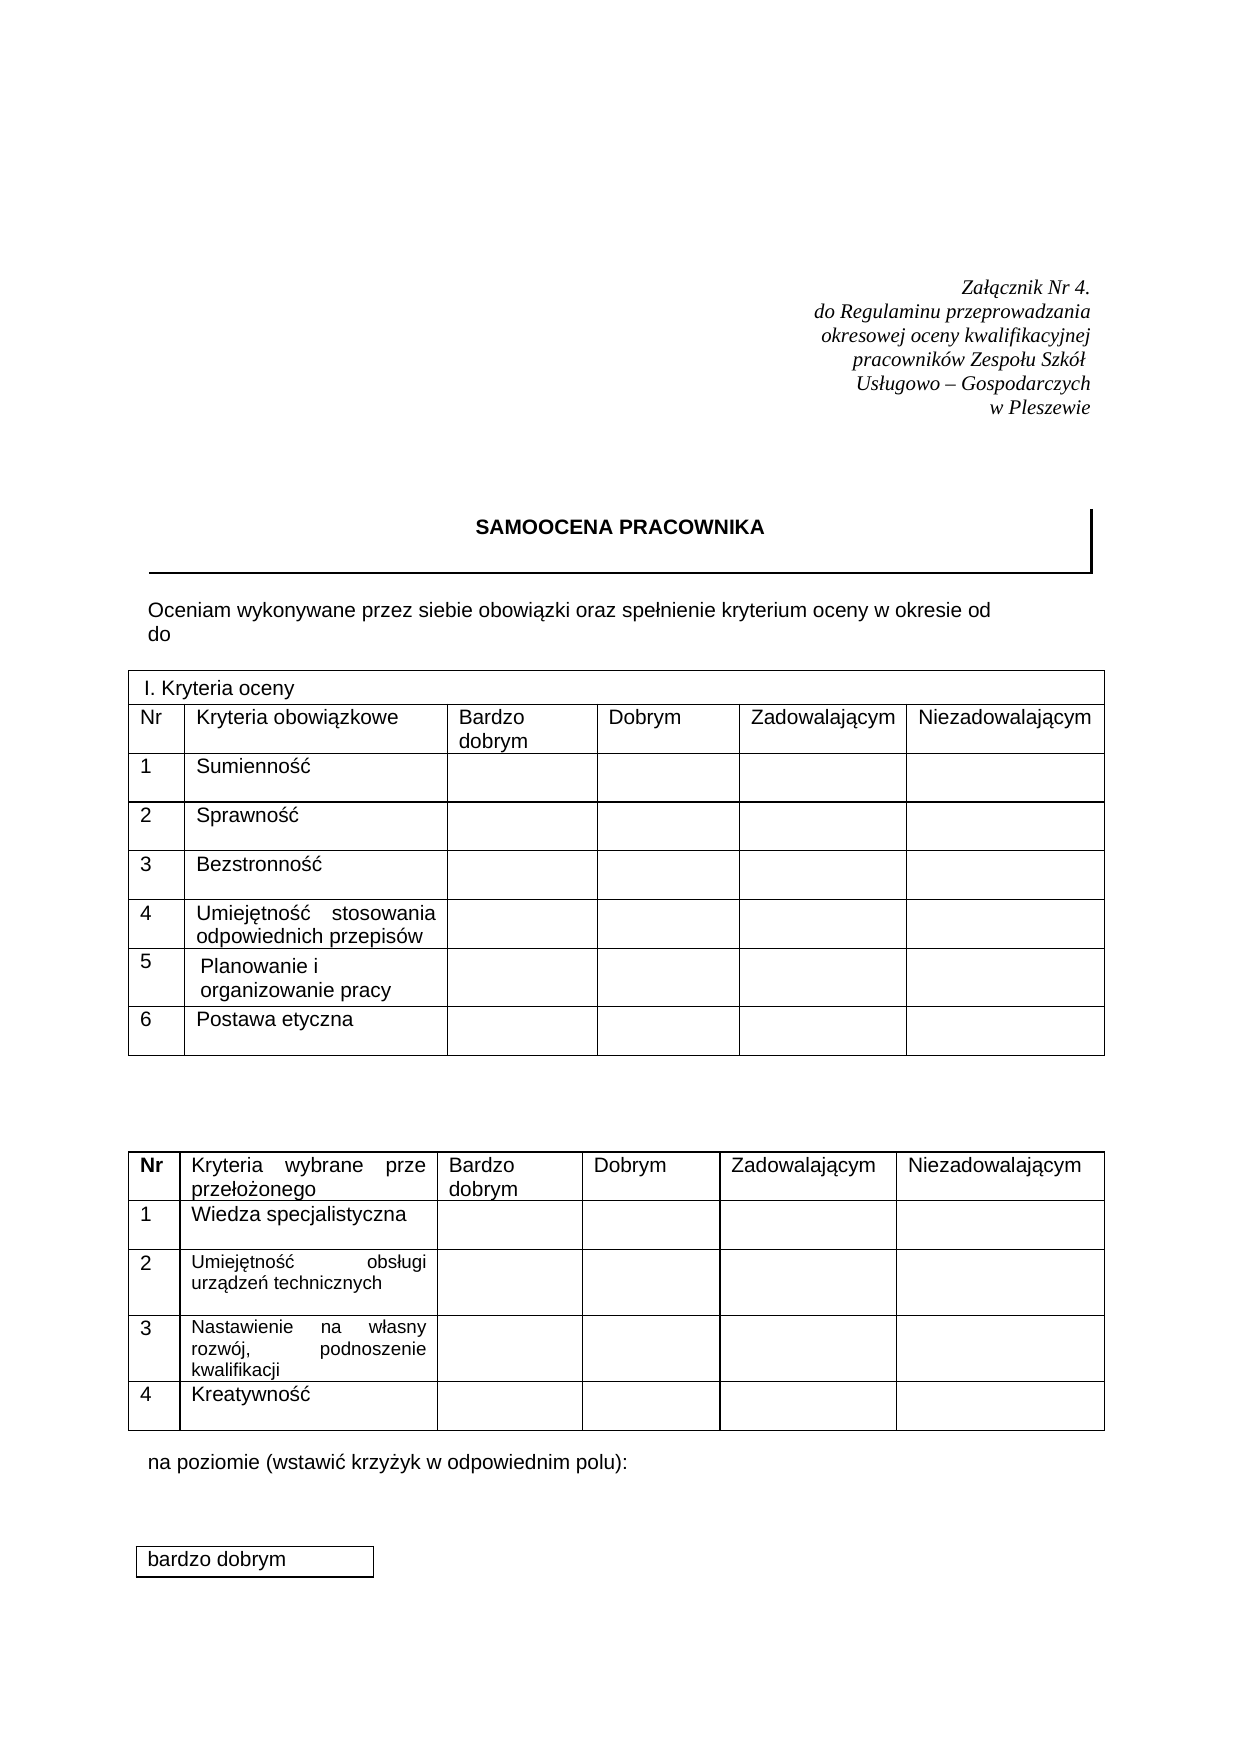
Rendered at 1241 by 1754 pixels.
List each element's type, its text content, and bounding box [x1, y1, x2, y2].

table_cell [721, 1201, 896, 1249]
table_cell Umiejętność obsługi urządzeń technicznych [181, 1250, 437, 1315]
table_cell [448, 803, 597, 850]
table_cell 2 [129, 1250, 179, 1315]
table_cell [721, 1316, 896, 1381]
table_header Dobrym [583, 1153, 719, 1200]
table_header Niezadowalającym [897, 1153, 1104, 1200]
table_cell Niezadowalającym [907, 705, 1104, 752]
text Załącznik Nr 4. [148, 275, 1092, 299]
text w Pleszewie [148, 395, 1092, 419]
table_cell [438, 1201, 582, 1249]
table_cell 1 [129, 754, 184, 801]
table_cell [897, 1201, 1104, 1249]
table_cell 3 [129, 1316, 179, 1381]
table_cell Bardzo dobrym [448, 705, 597, 752]
table_header bardzo dobrym [137, 1547, 373, 1576]
table_cell [438, 1382, 582, 1430]
table_cell Kryteria obowiązkowe [185, 705, 447, 752]
table_header Bardzo dobrym [438, 1153, 582, 1200]
table_cell Wiedza specjalistyczna [181, 1201, 437, 1249]
table_cell [598, 949, 739, 1006]
table_cell Kreatywność [181, 1382, 437, 1430]
table_cell [598, 900, 739, 948]
table_cell [598, 754, 739, 801]
table_header Zadowalającym [721, 1153, 896, 1200]
table_cell [907, 754, 1104, 801]
table_cell Nr [129, 705, 184, 752]
table_cell [907, 1007, 1104, 1054]
table_cell 1 [129, 1201, 179, 1249]
table_cell [448, 851, 597, 899]
text Oceniam wykonywane przez siebie obowiązki oraz spełnienie kryterium oceny w okresie od [148, 598, 1092, 622]
table_header Kryteria wybrane prze przełożonego [181, 1153, 437, 1200]
table_cell [897, 1250, 1104, 1315]
table_cell [907, 851, 1104, 899]
table_cell Sumienność [185, 754, 447, 801]
table_cell [740, 1007, 906, 1054]
table_cell Sprawność [185, 803, 447, 850]
table_cell [438, 1316, 582, 1381]
text do [148, 622, 1092, 646]
table_cell 2 [129, 803, 184, 850]
table_cell [598, 803, 739, 850]
table_cell Planowanie i organizowanie pracy [185, 949, 447, 1006]
text do Regulaminu przeprowadzania [148, 299, 1092, 323]
table_cell [583, 1316, 719, 1381]
table_header Nr [129, 1153, 179, 1200]
table_cell [448, 900, 597, 948]
table_cell [583, 1382, 719, 1430]
table_cell [448, 949, 597, 1006]
table_cell Nastawienie na własny rozwój, podnoszenie kwalifikacji [181, 1316, 437, 1381]
text Usługowo – Gospodarczych [148, 371, 1092, 395]
table_cell Zadowalającym [740, 705, 906, 752]
table_cell [448, 754, 597, 801]
table_cell [740, 949, 906, 1006]
table_cell [598, 851, 739, 899]
table_cell [721, 1250, 896, 1315]
table_cell [907, 949, 1104, 1006]
text pracowników Zespołu Szkół [148, 347, 1092, 371]
table_cell [897, 1316, 1104, 1381]
table_cell 5 [129, 949, 184, 1006]
table_cell 6 [129, 1007, 184, 1054]
table_cell 4 [129, 1382, 179, 1430]
table_cell [907, 900, 1104, 948]
table_header SAMOOCENA PRACOWNIKA [149, 509, 1090, 572]
table_cell [448, 1007, 597, 1054]
table_header I. Kryteria oceny [129, 671, 1104, 703]
table_cell Umiejętność stosowania odpowiednich przepisów [185, 900, 447, 948]
table_cell [740, 754, 906, 801]
table_cell [740, 900, 906, 948]
text okresowej oceny kwalifikacyjnej [148, 323, 1092, 347]
table_cell Bezstronność [185, 851, 447, 899]
table_cell [438, 1250, 582, 1315]
table_cell [907, 803, 1104, 850]
table_cell [721, 1382, 896, 1430]
table_cell [897, 1382, 1104, 1430]
table_cell Dobrym [598, 705, 739, 752]
table_cell [583, 1201, 719, 1249]
table_cell Postawa etyczna [185, 1007, 447, 1054]
table_cell 4 [129, 900, 184, 948]
table_cell [740, 803, 906, 850]
table_cell [583, 1250, 719, 1315]
table_cell [598, 1007, 739, 1054]
table_cell 3 [129, 851, 184, 899]
table_cell [740, 851, 906, 899]
text na poziomie (wstawić krzyżyk w odpowiednim polu): [148, 1450, 1092, 1474]
